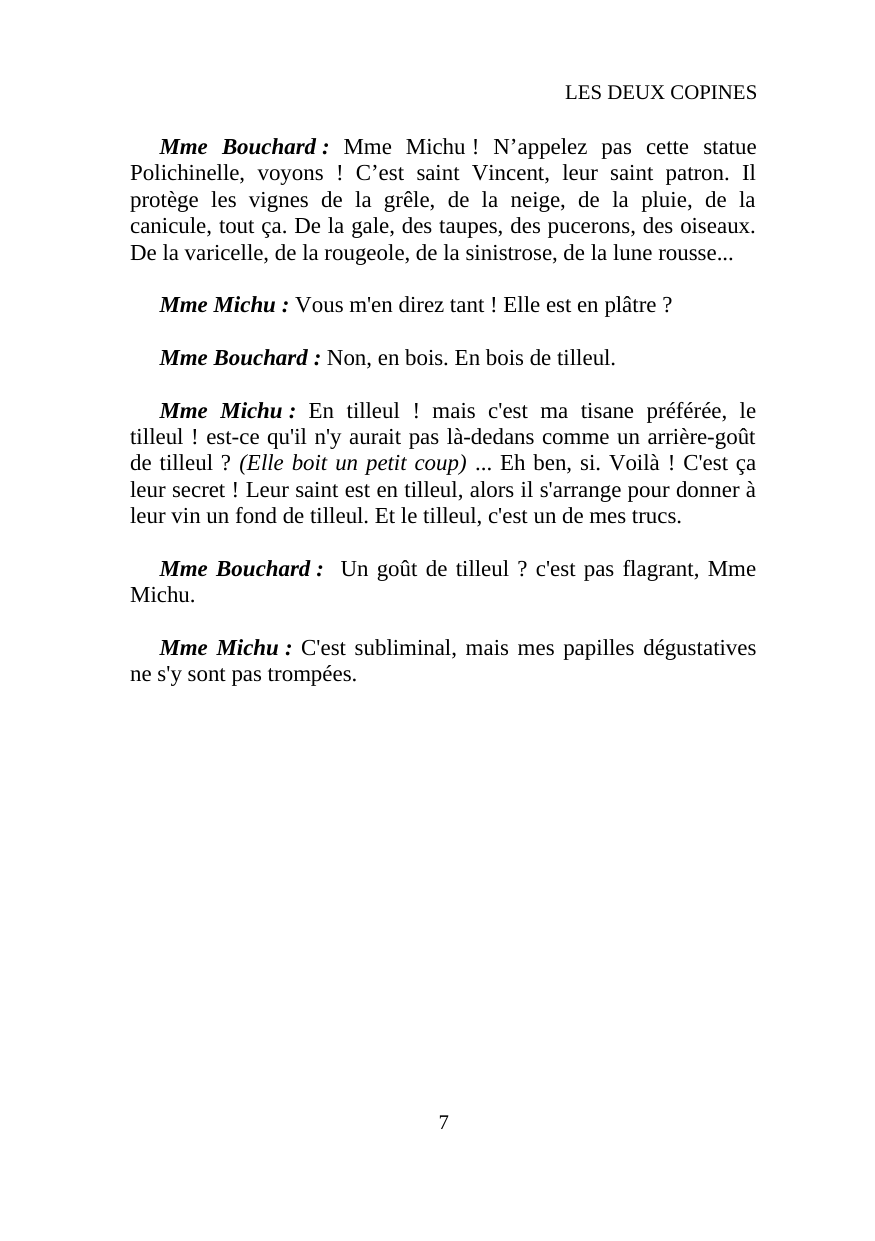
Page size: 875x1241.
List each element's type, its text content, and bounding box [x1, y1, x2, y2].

text Mme Bouchard : Mme Michu ! N’appelez pas cette statue Polichinelle, voyons ! C’est saint Vincent, leur saint patron. Il protège les vignes de la grêle, de la neige, de la pluie, de la canicule, tout ça. De la gale, des taupes, des pucerons, des oiseaux. De la varicelle, de la rougeole, de la sinistrose, de la lune rousse... [130, 133, 757, 265]
text Mme Michu : C'est subliminal, mais mes papilles dégustatives ne s'y sont pas trompées. [130, 634, 757, 687]
text Mme Bouchard : Un goût de tilleul ? c'est pas flagrant, Mme Michu. [130, 555, 757, 607]
text Mme Bouchard : Non, en bois. En bois de tilleul. [130, 344, 757, 370]
text Mme Michu : Vous m'en direz tant ! Elle est en plâtre ? [130, 291, 757, 318]
text Mme Michu : En tilleul ! mais c'est ma tisane préférée, le tilleul ! est-ce qu'il n'y aurait pas là-dedans comme un arrière-goût de tilleul ? (Elle boit un petit coup) ... Eh ben, si. Voilà ! C'est ça leur secret ! Leur saint est en tilleul, alors il s'arrange pour donner à leur vin un fond de tilleul. Et le tilleul, c'est un de mes trucs. [130, 397, 757, 528]
